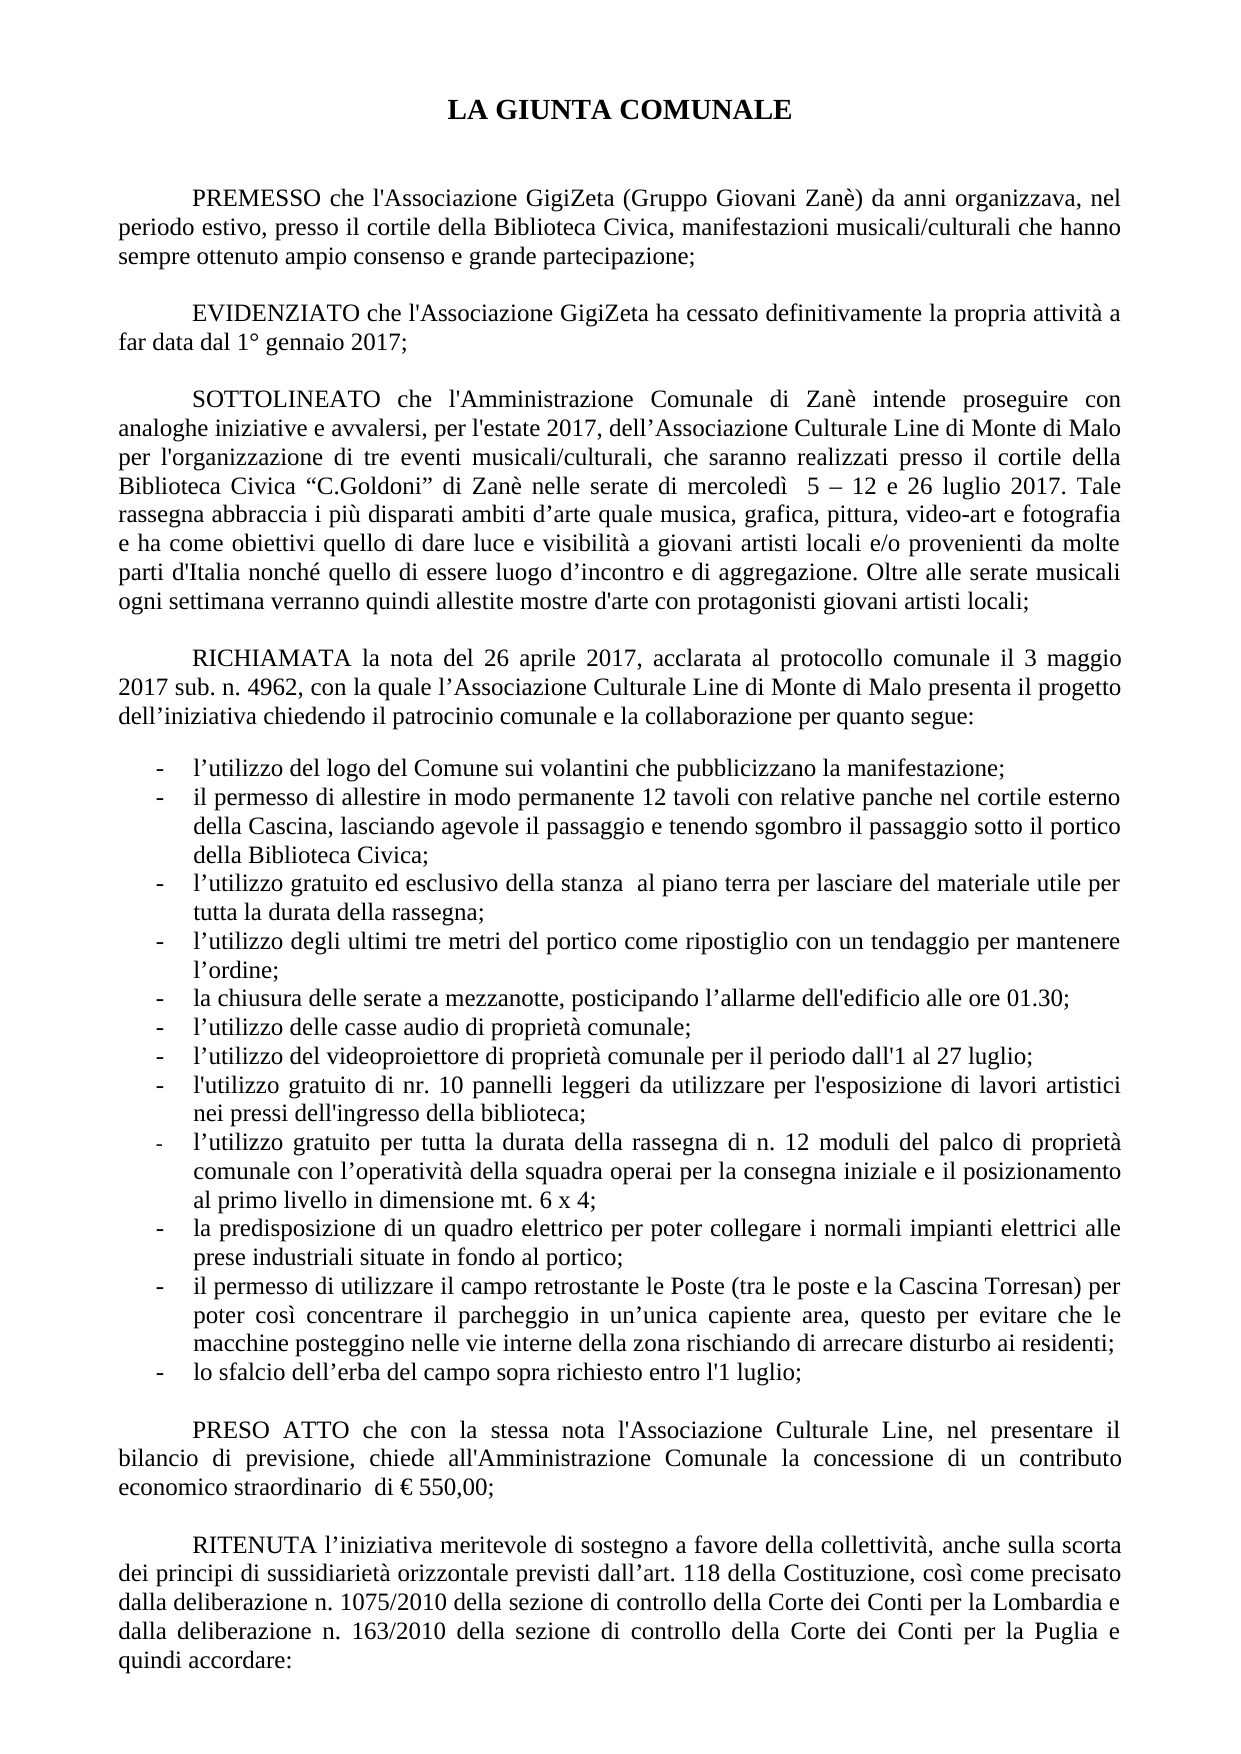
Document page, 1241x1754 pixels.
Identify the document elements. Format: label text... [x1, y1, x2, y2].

list il permesso di utilizzare il campo retrostante le Poste (tra le poste e la Cascina Torresan) per poter così concentrare il parcheggio in un’unica capiente area, questo per evitare che le macchine posteggino nelle vie interne della zona rischiando di arrecare disturbo ai residenti; [156, 1271, 1122, 1357]
list la chiusura delle serate a mezzanotte, posticipando l’allarme dell'edificio alle ore 01.30; [156, 983, 1122, 1012]
text EVIDENZIATO che l'Associazione GigiZeta ha cessato definitivamente la propria attività a far data dal 1° gennaio 2017; [118, 298, 1122, 356]
text PRESO ATTO che con la stessa nota l'Associazione Culturale Line, nel presentare il bilancio di previsione, chiede all'Amministrazione Comunale la concessione di un contributo economico straordinario di € 550,00; [118, 1415, 1122, 1501]
list l’utilizzo degli ultimi tre metri del portico come ripostiglio con un tendaggio per mantenere l’ordine; [156, 926, 1122, 983]
list il permesso di allestire in modo permanente 12 tavoli con relative panche nel cortile esterno della Cascina, lasciando agevole il passaggio e tenendo sgombro il passaggio sotto il portico della Biblioteca Civica; [156, 782, 1122, 868]
text PREMESSO che l'Associazione GigiZeta (Gruppo Giovani Zanè) da anni organizzava, nel periodo estivo, presso il cortile della Biblioteca Civica, manifestazioni musicali/culturali che hanno sempre ottenuto ampio consenso e grande partecipazione; [118, 183, 1122, 269]
list la predisposizione di un quadro elettrico per poter collegare i normali impianti elettrici alle prese industriali situate in fondo al portico; [156, 1213, 1122, 1271]
list lo sfalcio dell’erba del campo sopra richiesto entro l'1 luglio; [156, 1357, 1122, 1386]
text SOTTOLINEATO che l'Amministrazione Comunale di Zanè intende proseguire con analoghe iniziative e avvalersi, per l'estate 2017, dell’Associazione Culturale Line di Monte di Malo per l'organizzazione di tre eventi musicali/culturali, che saranno realizzati presso il cortile della Biblioteca Civica “C.Goldoni” di Zanè nelle serate di mercoledì 5 – 12 e 26 luglio 2017. Tale rassegna abbraccia i più disparati ambiti d’arte quale musica, grafica, pittura, video-art e fotografia e ha come obiettivi quello di dare luce e visibilità a giovani artisti locali e/o provenienti da molte parti d'Italia nonché quello di essere luogo d’incontro e di aggregazione. Oltre alle serate musicali ogni settimana verranno quindi allestite mostre d'arte con protagonisti giovani artisti locali; [118, 384, 1122, 614]
list l’utilizzo gratuito ed esclusivo della stanza al piano terra per lasciare del materiale utile per tutta la durata della rassegna; [156, 868, 1122, 926]
list l’utilizzo del videoproiettore di proprietà comunale per il periodo dall'1 al 27 luglio; [156, 1041, 1122, 1070]
subtitle LA GIUNTA COMUNALE [118, 92, 1122, 126]
list l’utilizzo del logo del Comune sui volantini che pubblicizzano la manifestazione; [156, 753, 1122, 782]
text RICHIAMATA la nota del 26 aprile 2017, acclarata al protocollo comunale il 3 maggio 2017 sub. n. 4962, con la quale l’Associazione Culturale Line di Monte di Malo presenta il progetto dell’iniziativa chiedendo il patrocinio comunale e la collaborazione per quanto segue: [118, 643, 1122, 729]
list l'utilizzo gratuito di nr. 10 pannelli leggeri da utilizzare per l'esposizione di lavori artistici nei pressi dell'ingresso della biblioteca; [156, 1070, 1122, 1127]
list l’utilizzo delle casse audio di proprietà comunale; [156, 1012, 1122, 1041]
list l’utilizzo gratuito per tutta la durata della rassegna di n. 12 moduli del palco di proprietà comunale con l’operatività della squadra operai per la consegna iniziale e il posizionamento al primo livello in dimensione mt. 6 x 4; [156, 1127, 1122, 1213]
text RITENUTA l’iniziativa meritevole di sostegno a favore della collettività, anche sulla scorta dei principi di sussidiarietà orizzontale previsti dall’art. 118 della Costituzione, così come precisato dalla deliberazione n. 1075/2010 della sezione di controllo della Corte dei Conti per la Lombardia e dalla deliberazione n. 163/2010 della sezione di controllo della Corte dei Conti per la Puglia e quindi accordare: [118, 1530, 1122, 1673]
